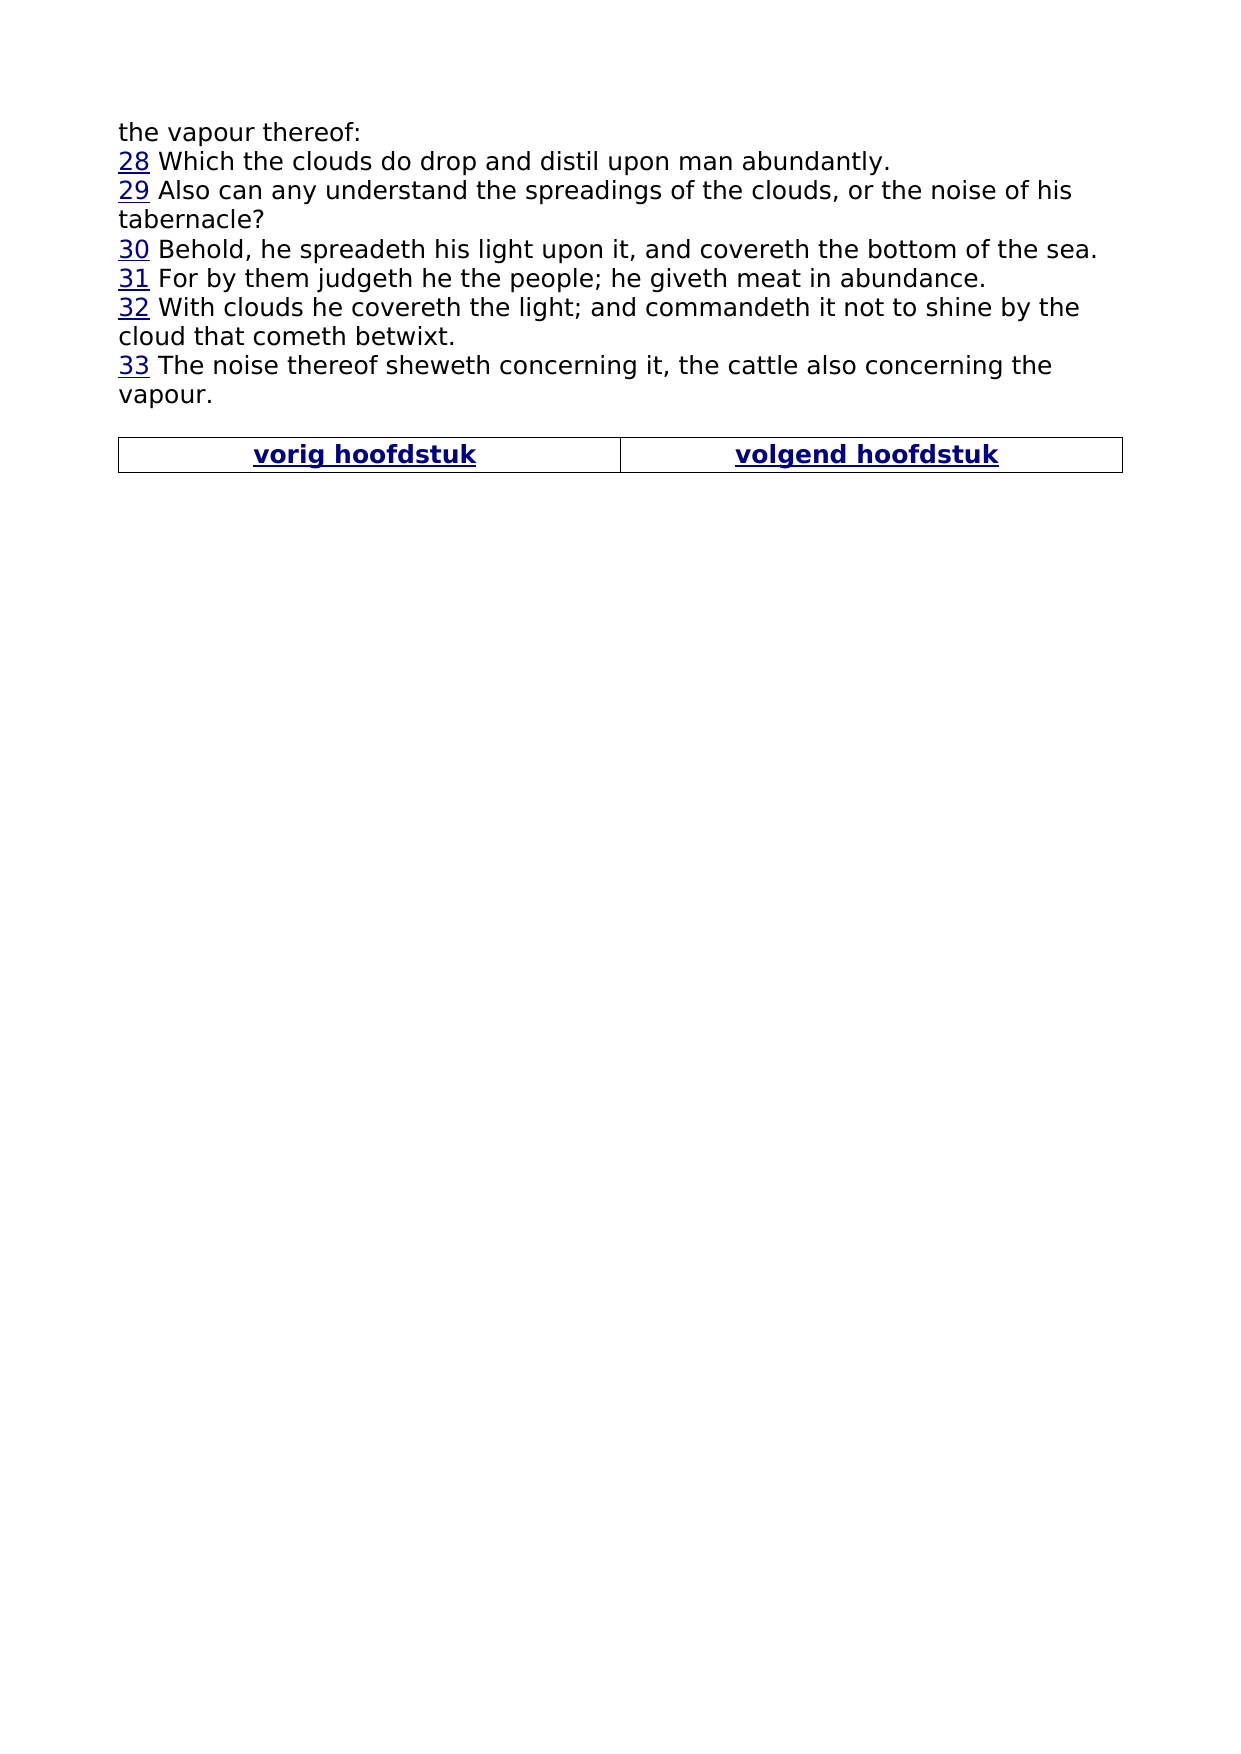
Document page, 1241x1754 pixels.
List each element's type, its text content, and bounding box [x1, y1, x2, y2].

table_header vorig hoofdstuk [119, 438, 620, 472]
text the vapour thereof: 28 Which the clouds do drop and distil upon man abundantly. 29 Also can any understand the spreadings of the clouds, or the noise of his tabernacle? 30 Behold, he spreadeth his light upon it, and covereth the bottom of the sea. 31 For by them judgeth he the people; he giveth meat in abundance. 32 With clouds he covereth the light; and commandeth it not to shine by the cloud that cometh betwixt. 33 The noise thereof sheweth concerning it, the cattle also concerning the vapour. [118, 118, 1122, 410]
table_header volgend hoofdstuk [621, 438, 1122, 472]
